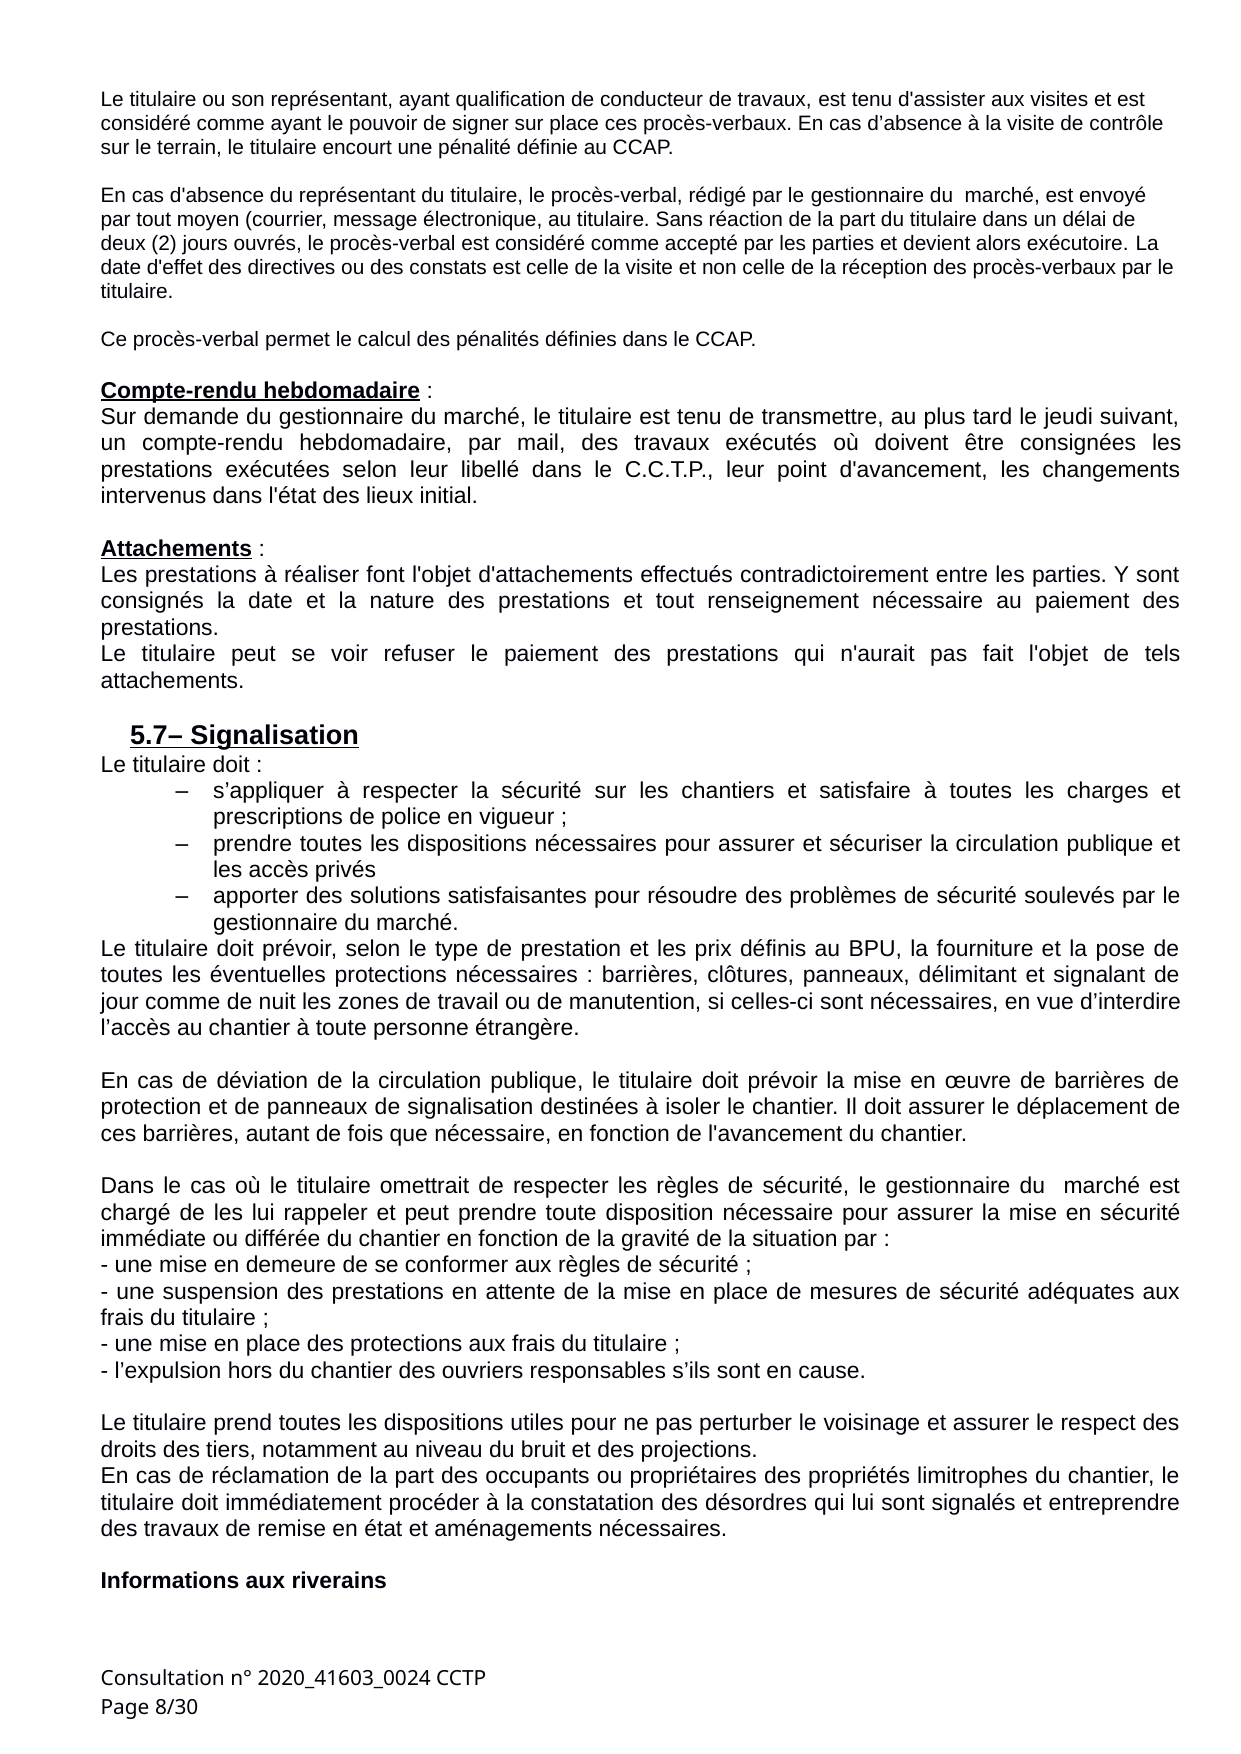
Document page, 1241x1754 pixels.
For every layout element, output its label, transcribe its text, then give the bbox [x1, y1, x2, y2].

text En cas de déviation de la circulation publique, le titulaire doit prévoir la mise en œuvre de barrières de protection et de panneaux de signalisation destinées à isoler le chantier. Il doit assurer le déplacement de ces barrières, autant de fois que nécessaire, en fonction de l'avancement du chantier. [100, 1067, 1181, 1146]
text Ce procès-verbal permet le calcul des pénalités définies dans le CCAP. [100, 326, 1181, 350]
text Attachements : [100, 535, 1181, 561]
text Le titulaire doit : [100, 751, 1181, 777]
list s’appliquer à respecter la sécurité sur les chantiers et satisfaire à toutes les charges et prescriptions de police en vigueur ; [175, 777, 1181, 829]
text - l’expulsion hors du chantier des ouvriers responsables s’ils sont en cause. [100, 1357, 1181, 1383]
text Le titulaire doit prévoir, selon le type de prestation et les prix définis au BPU, la fourniture et la pose de toutes les éventuelles protections nécessaires : barrières, clôtures, panneaux, délimitant et signalant de jour comme de nuit les zones de travail ou de manutention, si celles-ci sont nécessaires, en vue d’interdire l’accès au chantier à toute personne étrangère. [100, 935, 1181, 1040]
text - une suspension des prestations en attente de la mise en place de mesures de sécurité adéquates aux frais du titulaire ; [100, 1278, 1181, 1330]
text Le titulaire peut se voir refuser le paiement des prestations qui n'aurait pas fait l'objet de tels attachements. [100, 640, 1181, 693]
text - une mise en demeure de se conformer aux règles de sécurité ; [100, 1251, 1181, 1278]
text Le titulaire prend toutes les dispositions utiles pour ne pas perturber le voisinage et assurer le respect des droits des tiers, notamment au niveau du bruit et des projections. [100, 1409, 1181, 1462]
text Dans le cas où le titulaire omettrait de respecter les règles de sécurité, le gestionnaire du marché est chargé de les lui rappeler et peut prendre toute disposition nécessaire pour assurer la mise en sécurité immédiate ou différée du chantier en fonction de la gravité de la situation par : [100, 1172, 1181, 1251]
text En cas d'absence du représentant du titulaire, le procès-verbal, rédigé par le gestionnaire du marché, est envoyé par tout moyen (courrier, message électronique, au titulaire. Sans réaction de la part du titulaire dans un délai de deux (2) jours ouvrés, le procès-verbal est considéré comme accepté par les parties et devient alors exécutoire. La date d'effet des directives ou des constats est celle de la visite et non celle de la réception des procès-verbaux par le titulaire. [100, 183, 1181, 302]
list apporter des solutions satisfaisantes pour résoudre des problèmes de sécurité soulevés par le gestionnaire du marché. [175, 882, 1181, 935]
text Informations aux riverains [100, 1567, 1181, 1594]
text Compte-rendu hebdomadaire : [100, 377, 1181, 403]
list prendre toutes les dispositions nécessaires pour assurer et sécuriser la circulation publique et les accès privés [175, 829, 1181, 882]
text Le titulaire ou son représentant, ayant qualification de conducteur de travaux, est tenu d'assister aux visites et est considéré comme ayant le pouvoir de signer sur place ces procès-verbaux. En cas d’absence à la visite de contrôle sur le terrain, le titulaire encourt une pénalité définie au CCAP. [100, 87, 1181, 159]
text Les prestations à réaliser font l'objet d'attachements effectués contradictoirement entre les parties. Y sont consignés la date et la nature des prestations et tout renseignement nécessaire au paiement des prestations. [100, 561, 1181, 640]
text Sur demande du gestionnaire du marché, le titulaire est tenu de transmettre, au plus tard le jeudi suivant, un compte-rendu hebdomadaire, par mail, des travaux exécutés où doivent être consignées les prestations exécutées selon leur libellé dans le C.C.T.P., leur point d'avancement, les changements intervenus dans l'état des lieux initial. [100, 403, 1181, 508]
text En cas de réclamation de la part des occupants ou propriétaires des propriétés limitrophes du chantier, le titulaire doit immédiatement procéder à la constatation des désordres qui lui sont signalés et entreprendre des travaux de remise en état et aménagements nécessaires. [100, 1462, 1181, 1541]
subtitle 5.7– Signalisation [130, 719, 1152, 751]
text - une mise en place des protections aux frais du titulaire ; [100, 1330, 1181, 1357]
